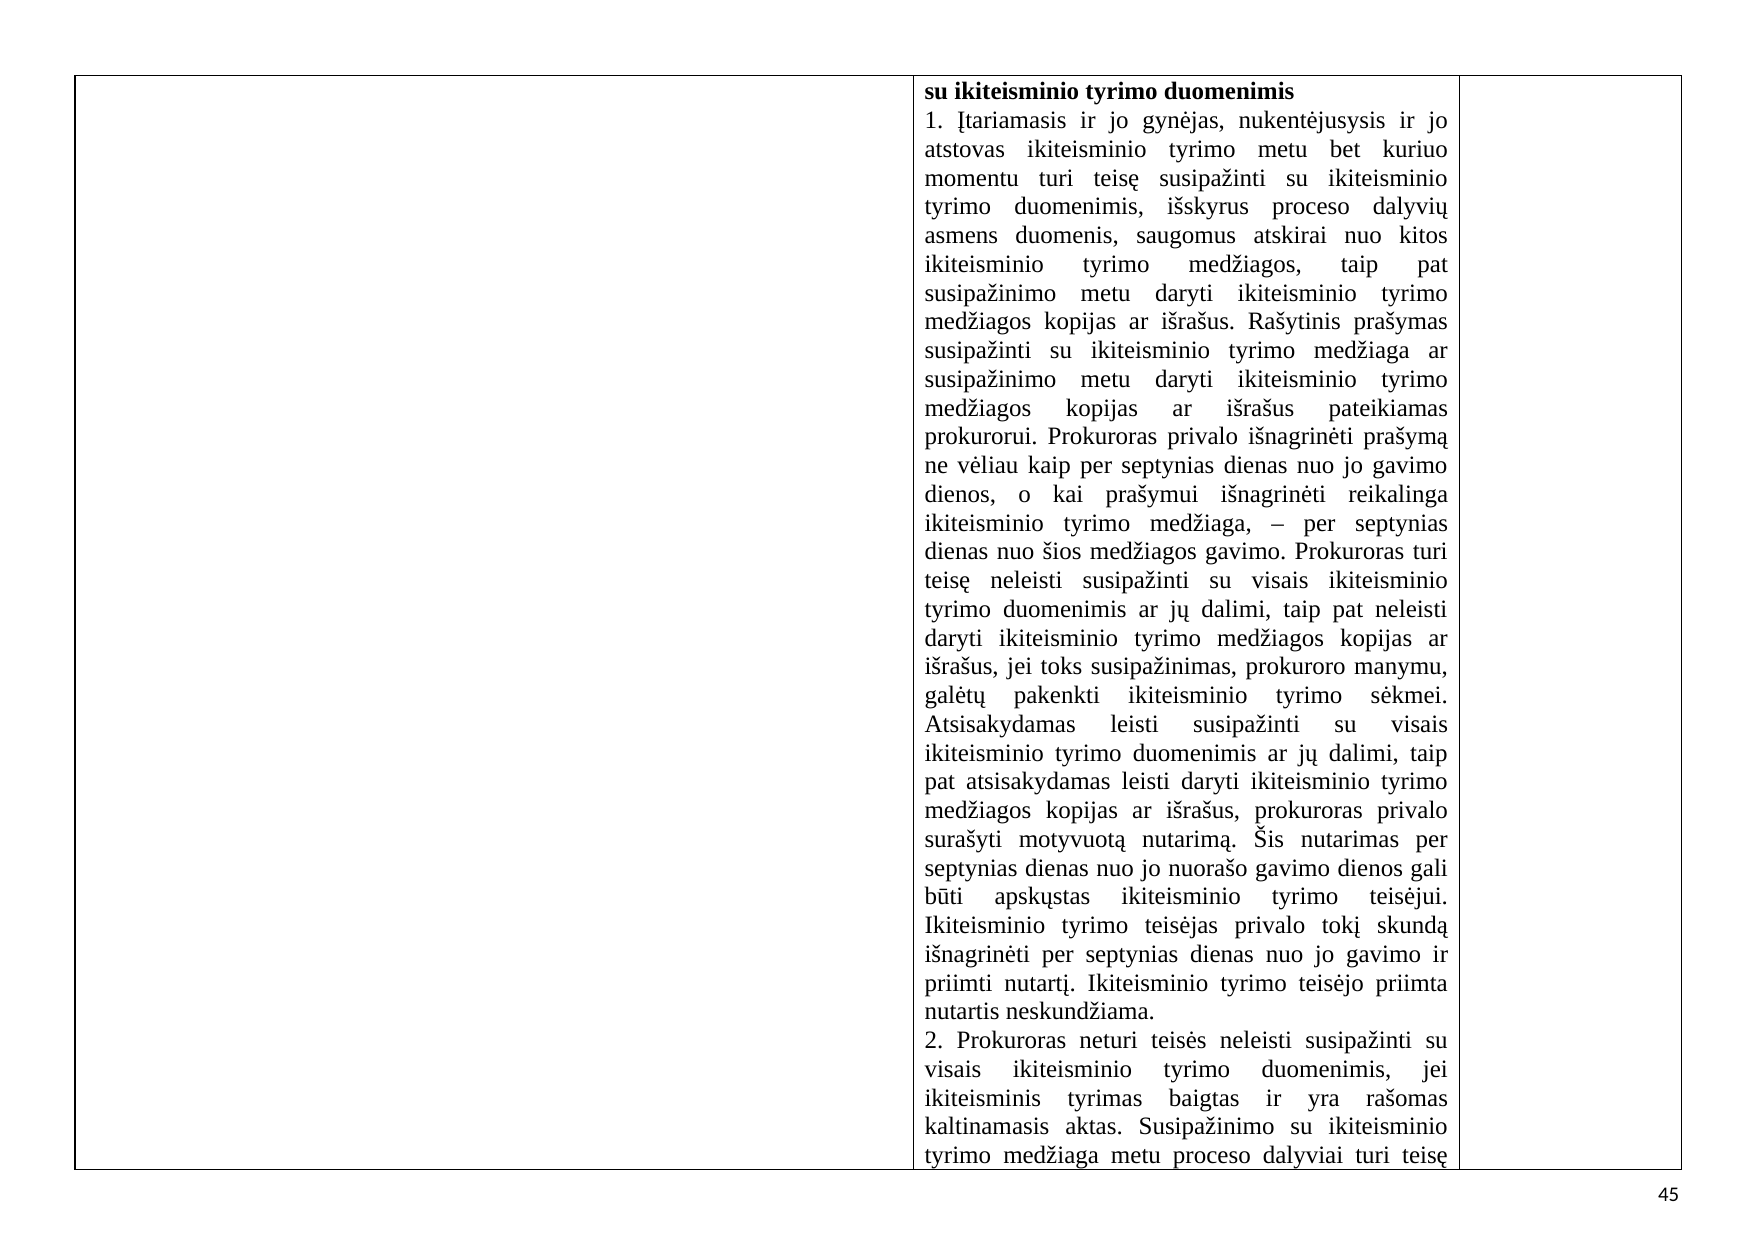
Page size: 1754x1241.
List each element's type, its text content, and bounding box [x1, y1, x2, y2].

table_cell [1460, 76, 1681, 1169]
table_cell [76, 76, 913, 1169]
table_cell su ikiteisminio tyrimo duomenimis 1. Įtariamasis ir jo gynėjas, nukentėjusysis ir jo atstovas ikiteisminio tyrimo metu bet kuriuo momentu turi teisę susipažinti su ikiteisminio tyrimo duomenimis, išskyrus proceso dalyvių asmens duomenis, saugomus atskirai nuo kitos ikiteisminio tyrimo medžiagos, taip pat susipažinimo metu daryti ikiteisminio tyrimo medžiagos kopijas ar išrašus. Rašytinis prašymas susipažinti su ikiteisminio tyrimo medžiaga ar susipažinimo metu daryti ikiteisminio tyrimo medžiagos kopijas ar išrašus pateikiamas prokurorui. Prokuroras privalo išnagrinėti prašymą ne vėliau kaip per septynias dienas nuo jo gavimo dienos, o kai prašymui išnagrinėti reikalinga ikiteisminio tyrimo medžiaga, – per septynias dienas nuo šios medžiagos gavimo. Prokuroras turi teisę neleisti susipažinti su visais ikiteisminio tyrimo duomenimis ar jų dalimi, taip pat neleisti daryti ikiteisminio tyrimo medžiagos kopijas ar išrašus, jei toks susipažinimas, prokuroro manymu, galėtų pakenkti ikiteisminio tyrimo sėkmei. Atsisakydamas leisti susipažinti su visais ikiteisminio tyrimo duomenimis ar jų dalimi, taip pat atsisakydamas leisti daryti ikiteisminio tyrimo medžiagos kopijas ar išrašus, prokuroras privalo surašyti motyvuotą nutarimą. Šis nutarimas per septynias dienas nuo jo nuorašo gavimo dienos gali būti apskųstas ikiteisminio tyrimo teisėjui. Ikiteisminio tyrimo teisėjas privalo tokį skundą išnagrinėti per septynias dienas nuo jo gavimo ir priimti nutartį. Ikiteisminio tyrimo teisėjo priimta nutartis neskundžiama. 2. Prokuroras neturi teisės neleisti susipažinti su visais ikiteisminio tyrimo duomenimis, jei ikiteisminis tyrimas baigtas ir yra rašomas kaltinamasis aktas. Susipažinimo su ikiteisminio tyrimo medžiaga metu proceso dalyviai turi teisę [914, 76, 1459, 1169]
